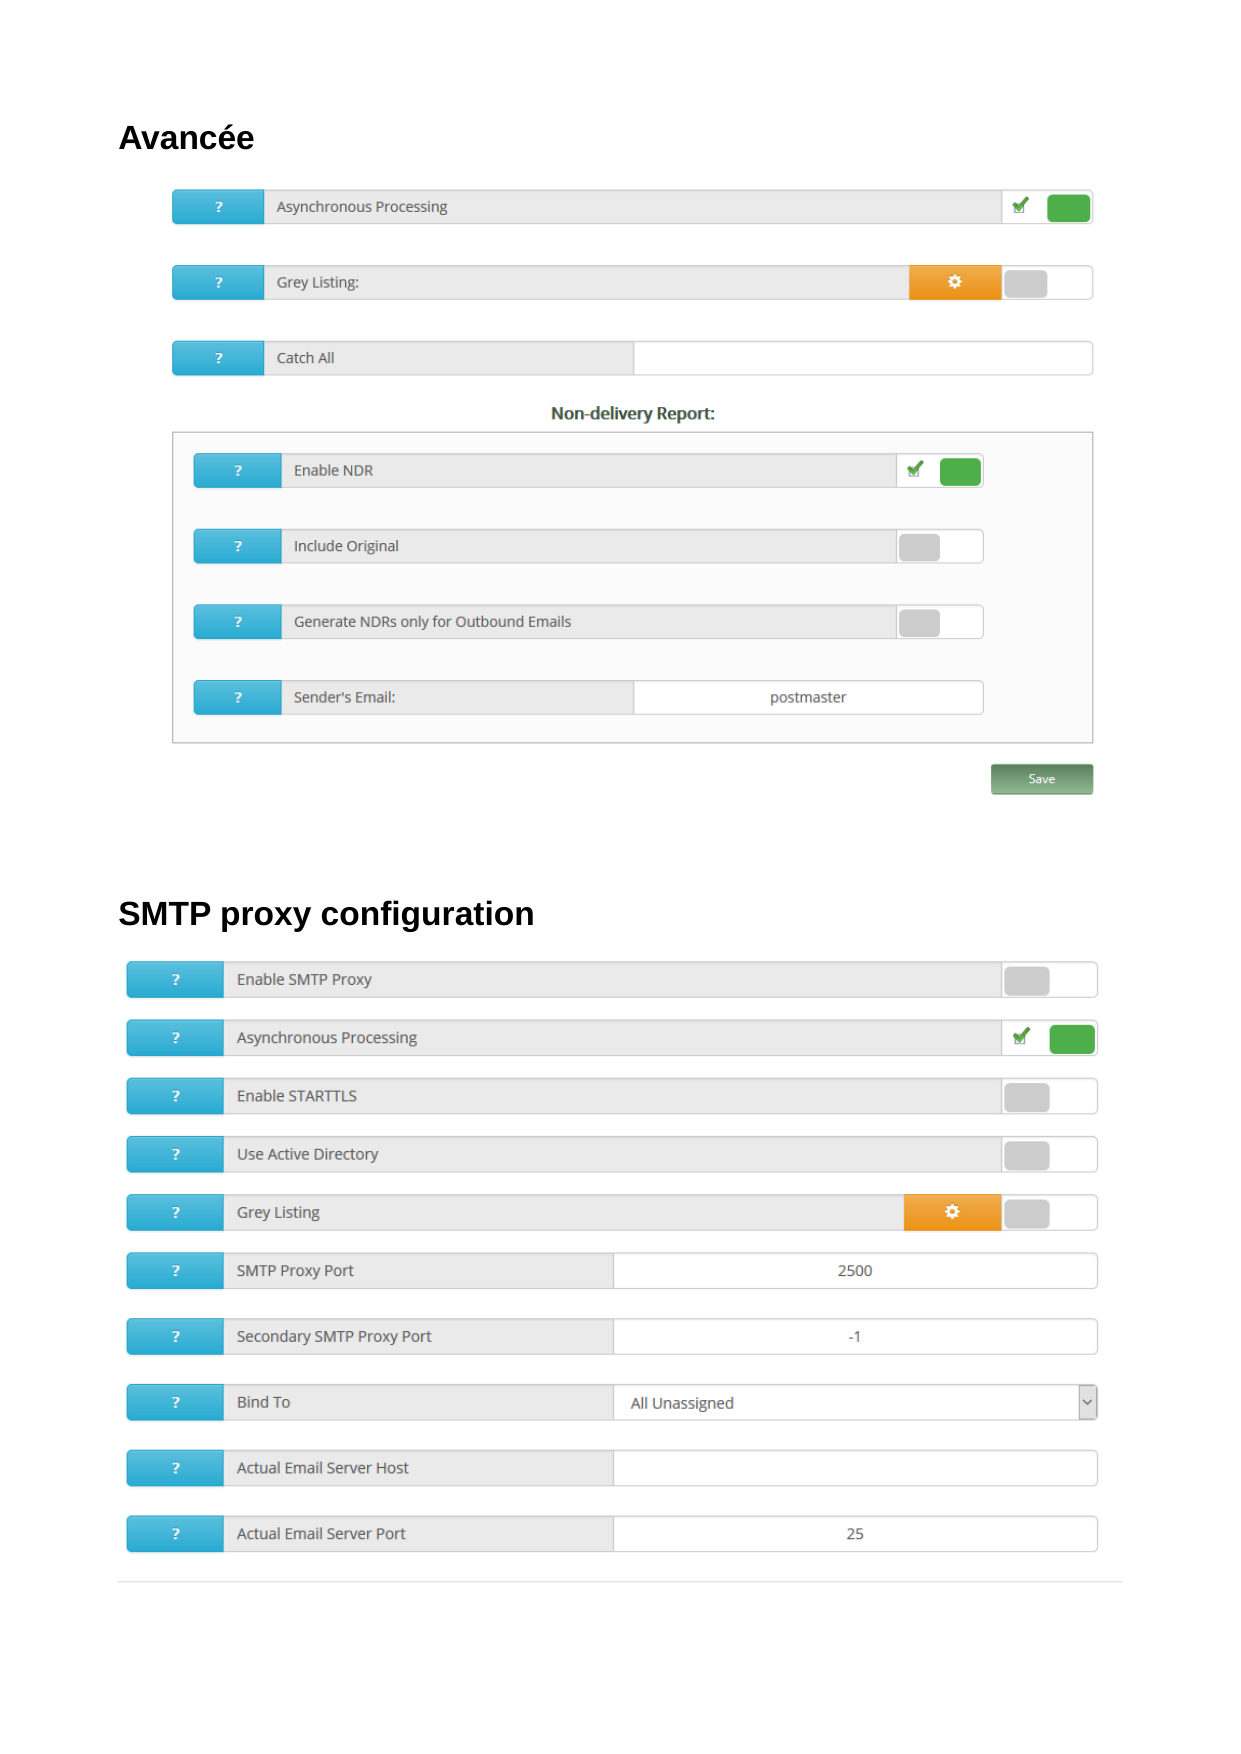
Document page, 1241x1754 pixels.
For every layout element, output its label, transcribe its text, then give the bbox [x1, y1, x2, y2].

subtitle Avancée [118, 118, 1122, 157]
picture [118, 169, 1123, 818]
subtitle SMTP proxy configuration [118, 893, 1122, 932]
picture [118, 944, 1123, 1591]
